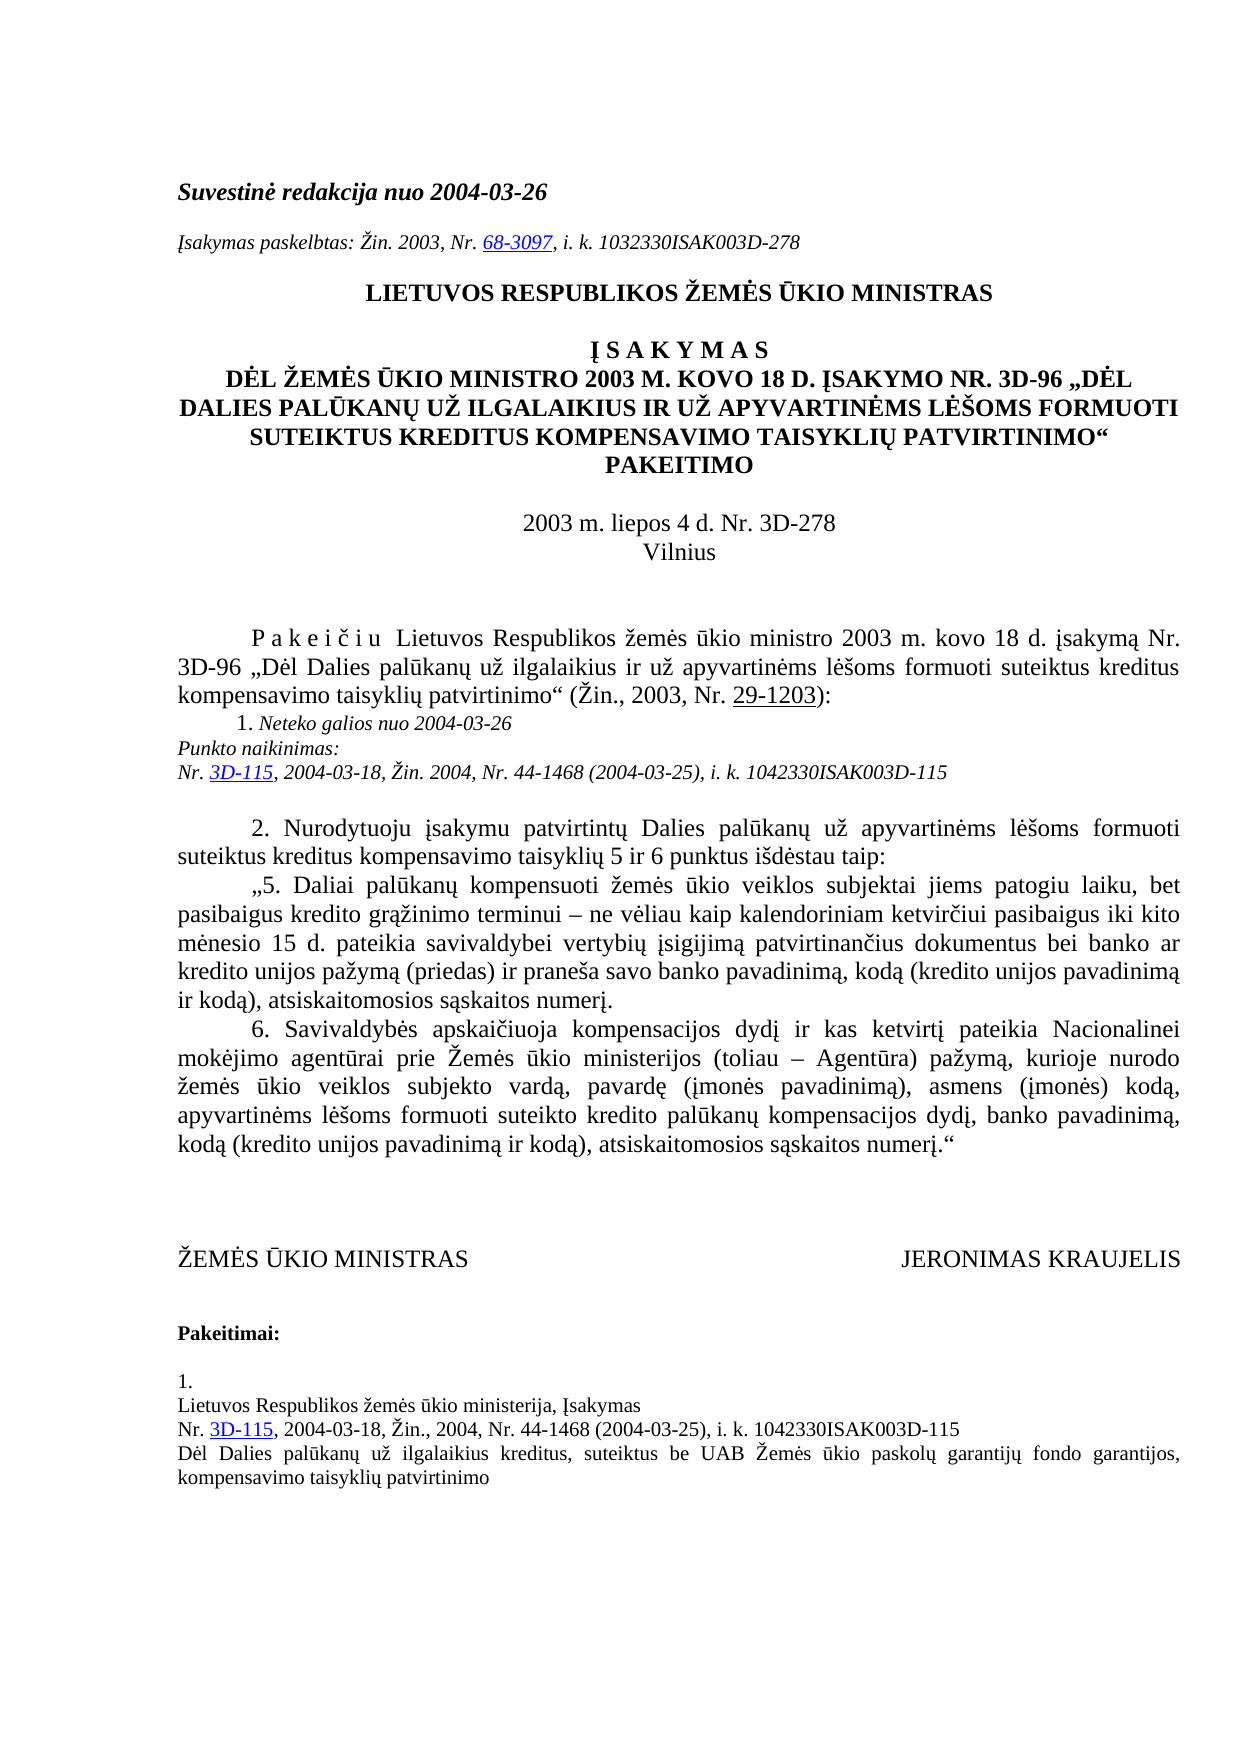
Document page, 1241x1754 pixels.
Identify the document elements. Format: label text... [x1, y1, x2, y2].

text 2. Nurodytuoju įsakymu patvirtintų Dalies palūkanų už apyvartinėms lėšoms formuoti suteiktus kreditus kompensavimo taisyklių 5 ir 6 punktus išdėstau taip: [177, 813, 1181, 870]
text Suvestinė redakcija nuo 2004-03-26 [177, 177, 1181, 206]
text Lietuvos Respublikos žemės ūkio ministerija, Įsakymas [177, 1393, 1181, 1417]
text DĖL ŽEMĖS ŪKIO MINISTRO 2003 M. KOVO 18 D. ĮSAKYMO NR. 3D-96 „DĖL DALIES PALŪKANŲ UŽ ILGALAIKIUS IR UŽ APYVARTINĖMS LĖŠOMS FORMUOTI SUTEIKTUS KREDITUS KOMPENSAVIMO TAISYKLIŲ PATVIRTINIMO“ PAKEITIMO [177, 364, 1181, 479]
text Pakeičiu Lietuvos Respublikos žemės ūkio ministro 2003 m. kovo 18 d. įsakymą Nr. 3D-96 „Dėl Dalies palūkanų už ilgalaikius ir už apyvartinėms lėšoms formuoti suteiktus kreditus kompensavimo taisyklių patvirtinimo“ (Žin., 2003, Nr. 29-1203): [177, 623, 1181, 709]
text Vilnius [177, 537, 1181, 566]
text Į S A K Y M A S [177, 336, 1181, 364]
text 1. Neteko galios nuo 2004-03-26 [177, 709, 1181, 736]
text LIETUVOS RESPUBLIKOS ŽEMĖS ŪKIO MINISTRAS [177, 278, 1181, 307]
text 2003 m. liepos 4 d. Nr. 3D-278 [177, 508, 1181, 537]
text Įsakymas paskelbtas: Žin. 2003, Nr. 68-3097, i. k. 1032330ISAK003D-278 [177, 230, 1181, 254]
text ŽEMĖS ŪKIO MINISTRAS JERONIMAS KRAUJELIS [177, 1244, 1181, 1273]
text „5. Daliai palūkanų kompensuoti žemės ūkio veiklos subjektai jiems patogiu laiku, bet pasibaigus kredito grąžinimo terminui – ne vėliau kaip kalendoriniam ketvirčiui pasibaigus iki kito mėnesio 15 d. pateikia savivaldybei vertybių įsigijimą patvirtinančius dokumentus bei banko ar kredito unijos pažymą (priedas) ir praneša savo banko pavadinimą, kodą (kredito unijos pavadinimą ir kodą), atsiskaitomosios sąskaitos numerį. [177, 870, 1181, 1014]
text Punkto naikinimas: [177, 736, 1181, 760]
text Nr. 3D-115, 2004-03-18, Žin., 2004, Nr. 44-1468 (2004-03-25), i. k. 1042330ISAK003D-115 [177, 1417, 1181, 1441]
text Nr. 3D-115, 2004-03-18, Žin. 2004, Nr. 44-1468 (2004-03-25), i. k. 1042330ISAK003D-115 [177, 760, 1181, 784]
text 6. Savivaldybės apskaičiuoja kompensacijos dydį ir kas ketvirtį pateikia Nacionalinei mokėjimo agentūrai prie Žemės ūkio ministerijos (toliau – Agentūra) pažymą, kurioje nurodo žemės ūkio veiklos subjekto vardą, pavardę (įmonės pavadinimą), asmens (įmonės) kodą, apyvartinėms lėšoms formuoti suteikto kredito palūkanų kompensacijos dydį, banko pavadinimą, kodą (kredito unijos pavadinimą ir kodą), atsiskaitomosios sąskaitos numerį.“ [177, 1014, 1181, 1158]
text Dėl Dalies palūkanų už ilgalaikius kreditus, suteiktus be UAB Žemės ūkio paskolų garantijų fondo garantijos, kompensavimo taisyklių patvirtinimo [177, 1441, 1181, 1489]
text Pakeitimai: [177, 1321, 1181, 1345]
text 1. [177, 1369, 1181, 1393]
